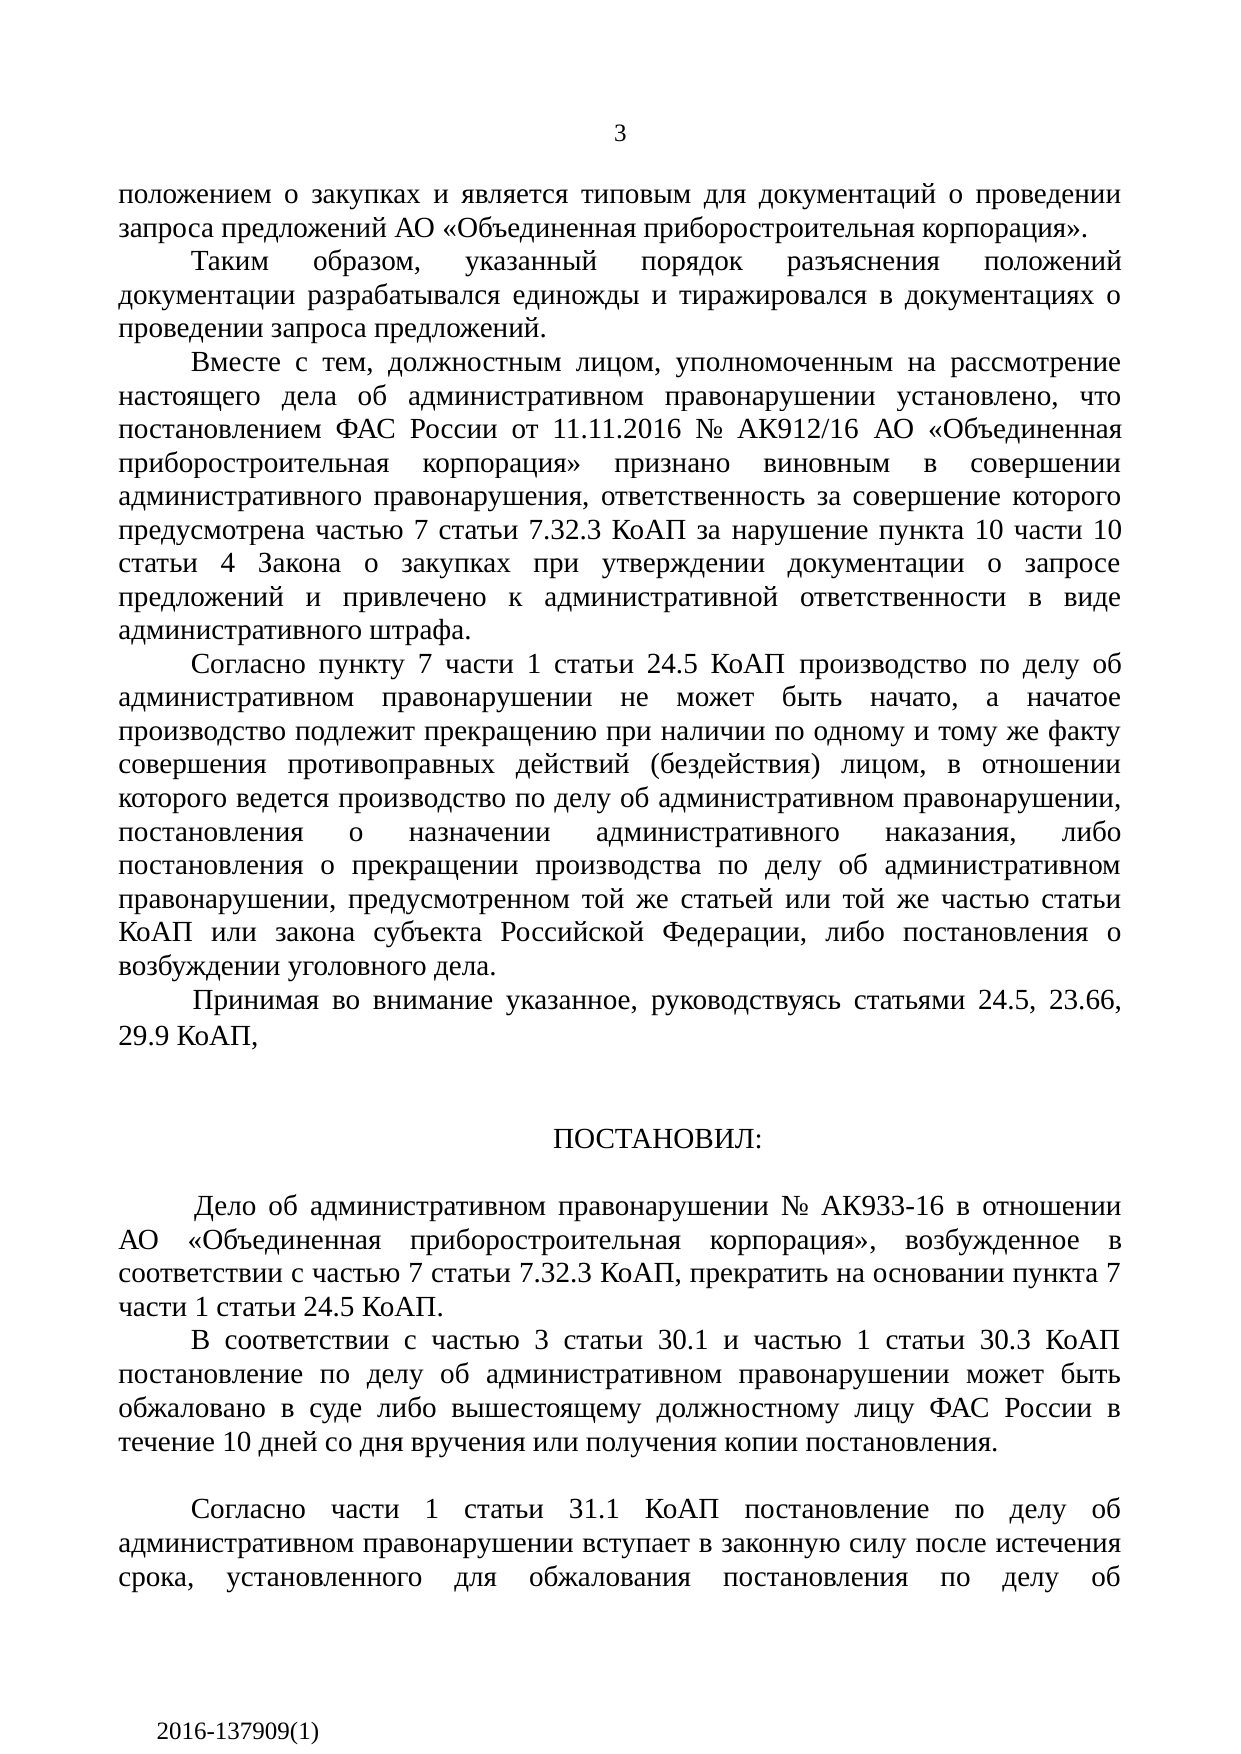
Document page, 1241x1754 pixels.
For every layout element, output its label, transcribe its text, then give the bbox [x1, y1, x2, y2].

text Согласно части 1 статьи 31.1 КоАП постановление по делу об административном правонарушении вступает в законную силу после истечения срока, установленного для обжалования постановления по делу об [118, 1492, 1122, 1593]
text ПОСТАНОВИЛ: [118, 1121, 1122, 1155]
text Согласно пункту 7 части 1 статьи 24.5 КоАП производство по делу об административном правонарушении не может быть начато, а начатое производство подлежит прекращению при наличии по одному и тому же факту совершения противоправных действий (бездействия) лицом, в отношении которого ведется производство по делу об административном правонарушении, постановления о назначении административного наказания, либо постановления о прекращении производства по делу об административном правонарушении, предусмотренном той же статьей или той же частью статьи КоАП или закона субъекта Российской Федерации, либо постановления о возбуждении уголовного дела. [118, 646, 1122, 981]
text Таким образом, указанный порядок разъяснения положений документации разрабатывался единожды и тиражировался в документациях о проведении запроса предложений. [118, 243, 1122, 344]
text Дело об административном правонарушении № АК933-16 в отношении АО «Объединенная приборостроительная корпорация», возбужденное в соответствии с частью 7 статьи 7.32.3 КоАП, прекратить на основании пункта 7 части 1 статьи 24.5 КоАП. [118, 1188, 1122, 1322]
text Принимая во внимание указанное, руководствуясь статьями 24.5, 23.66, 29.9 КоАП, [118, 981, 1122, 1052]
text В соответствии с частью 3 статьи 30.1 и частью 1 статьи 30.3 КоАП постановление по делу об административном правонарушении может быть обжаловано в суде либо вышестоящему должностному лицу ФАС России в течение 10 дней со дня вручения или получения копии постановления. [118, 1322, 1122, 1457]
text Вместе с тем, должностным лицом, уполномоченным на рассмотрение настоящего дела об административном правонарушении установлено, что постановлением ФАС России от 11.11.2016 № АК912/16 АО «Объединенная приборостроительная корпорация» признано виновным в совершении административного правонарушения, ответственность за совершение которого предусмотрена частью 7 статьи 7.32.3 КоАП за нарушение пункта 10 части 10 статьи 4 Закона о закупках при утверждении документации о запросе предложений и привлечено к административной ответственности в виде административного штрафа. [118, 344, 1122, 646]
text положением о закупках и является типовым для документаций о проведении запроса предложений АО «Объединенная приборостроительная корпорация». [118, 176, 1122, 243]
